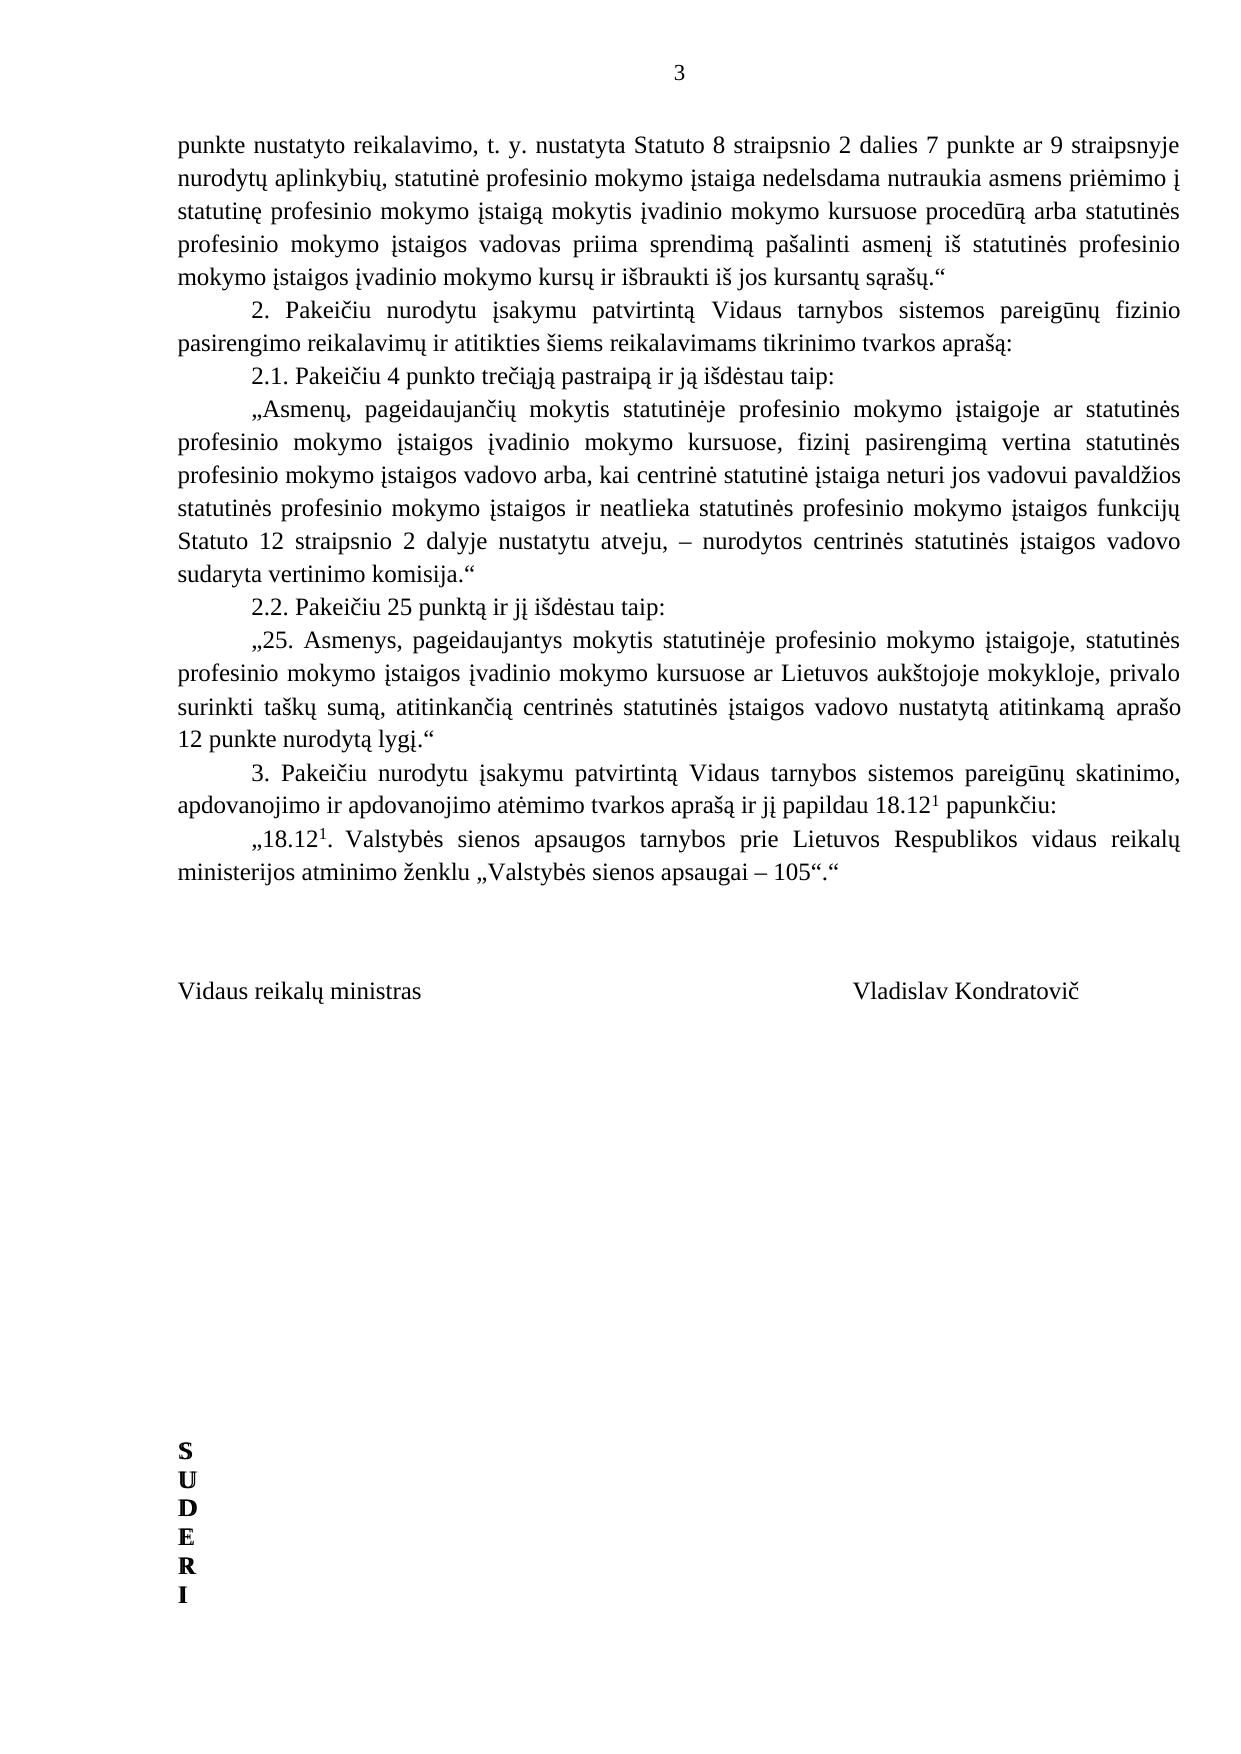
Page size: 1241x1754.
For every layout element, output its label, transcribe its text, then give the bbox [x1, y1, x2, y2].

text 2.2. Pakeičiu 25 punktą ir jį išdėstau taip: [177, 592, 1181, 621]
text „Asmenų, pageidaujančių mokytis statutinėje profesinio mokymo įstaigoje ar statutinės profesinio mokymo įstaigos įvadinio mokymo kursuose, fizinį pasirengimą vertina statutinės profesinio mokymo įstaigos vadovo arba, kai centrinė statutinė įstaiga neturi jos vadovui pavaldžios statutinės profesinio mokymo įstaigos ir neatlieka statutinės profesinio mokymo įstaigos funkcijų Statuto 12 straipsnio 2 dalyje nustatytu atveju, – nurodytos centrinės statutinės įstaigos vadovo sudaryta vertinimo komisija.“ [177, 394, 1181, 588]
text Vidaus reikalų ministras Vladislav Kondratovič [177, 976, 1181, 1005]
text 3. Pakeičiu nurodytu įsakymu patvirtintą Vidaus tarnybos sistemos pareigūnų skatinimo, apdovanojimo ir apdovanojimo atėmimo tvarkos aprašą ir jį papildau 18.121 papunkčiu: [177, 758, 1181, 819]
text 2. Pakeičiu nurodytu įsakymu patvirtintą Vidaus tarnybos sistemos pareigūnų fizinio pasirengimo reikalavimų ir atitikties šiems reikalavimams tikrinimo tvarkos aprašą: [177, 295, 1181, 357]
text punkte nustatyto reikalavimo, t. y. nustatyta Statuto 8 straipsnio 2 dalies 7 punkte ar 9 straipsnyje nurodytų aplinkybių, statutinė profesinio mokymo įstaiga nedelsdama nutraukia asmens priėmimo į statutinę profesinio mokymo įstaigą mokytis įvadinio mokymo kursuose procedūrą arba statutinės profesinio mokymo įstaigos vadovas priima sprendimą pašalinti asmenį iš statutinės profesinio mokymo įstaigos įvadinio mokymo kursų ir išbraukti iš jos kursantų sąrašų.“ [177, 130, 1181, 291]
text „25. Asmenys, pageidaujantys mokytis statutinėje profesinio mokymo įstaigoje, statutinės profesinio mokymo įstaigos įvadinio mokymo kursuose ar Lietuvos aukštojoje mokykloje, privalo surinkti taškų sumą, atitinkančią centrinės statutinės įstaigos vadovo nustatytą atitinkamą aprašo 12 punkte nurodytą lygį.“ [177, 626, 1181, 753]
text „18.121. Valstybės sienos apsaugos tarnybos prie Lietuvos Respublikos vidaus reikalų ministerijos atminimo ženklu „Valstybės sienos apsaugai – 105“.“ [177, 824, 1181, 885]
text 2.1. Pakeičiu 4 punkto trečiąją pastraipą ir ją išdėstau taip: [177, 361, 1181, 390]
